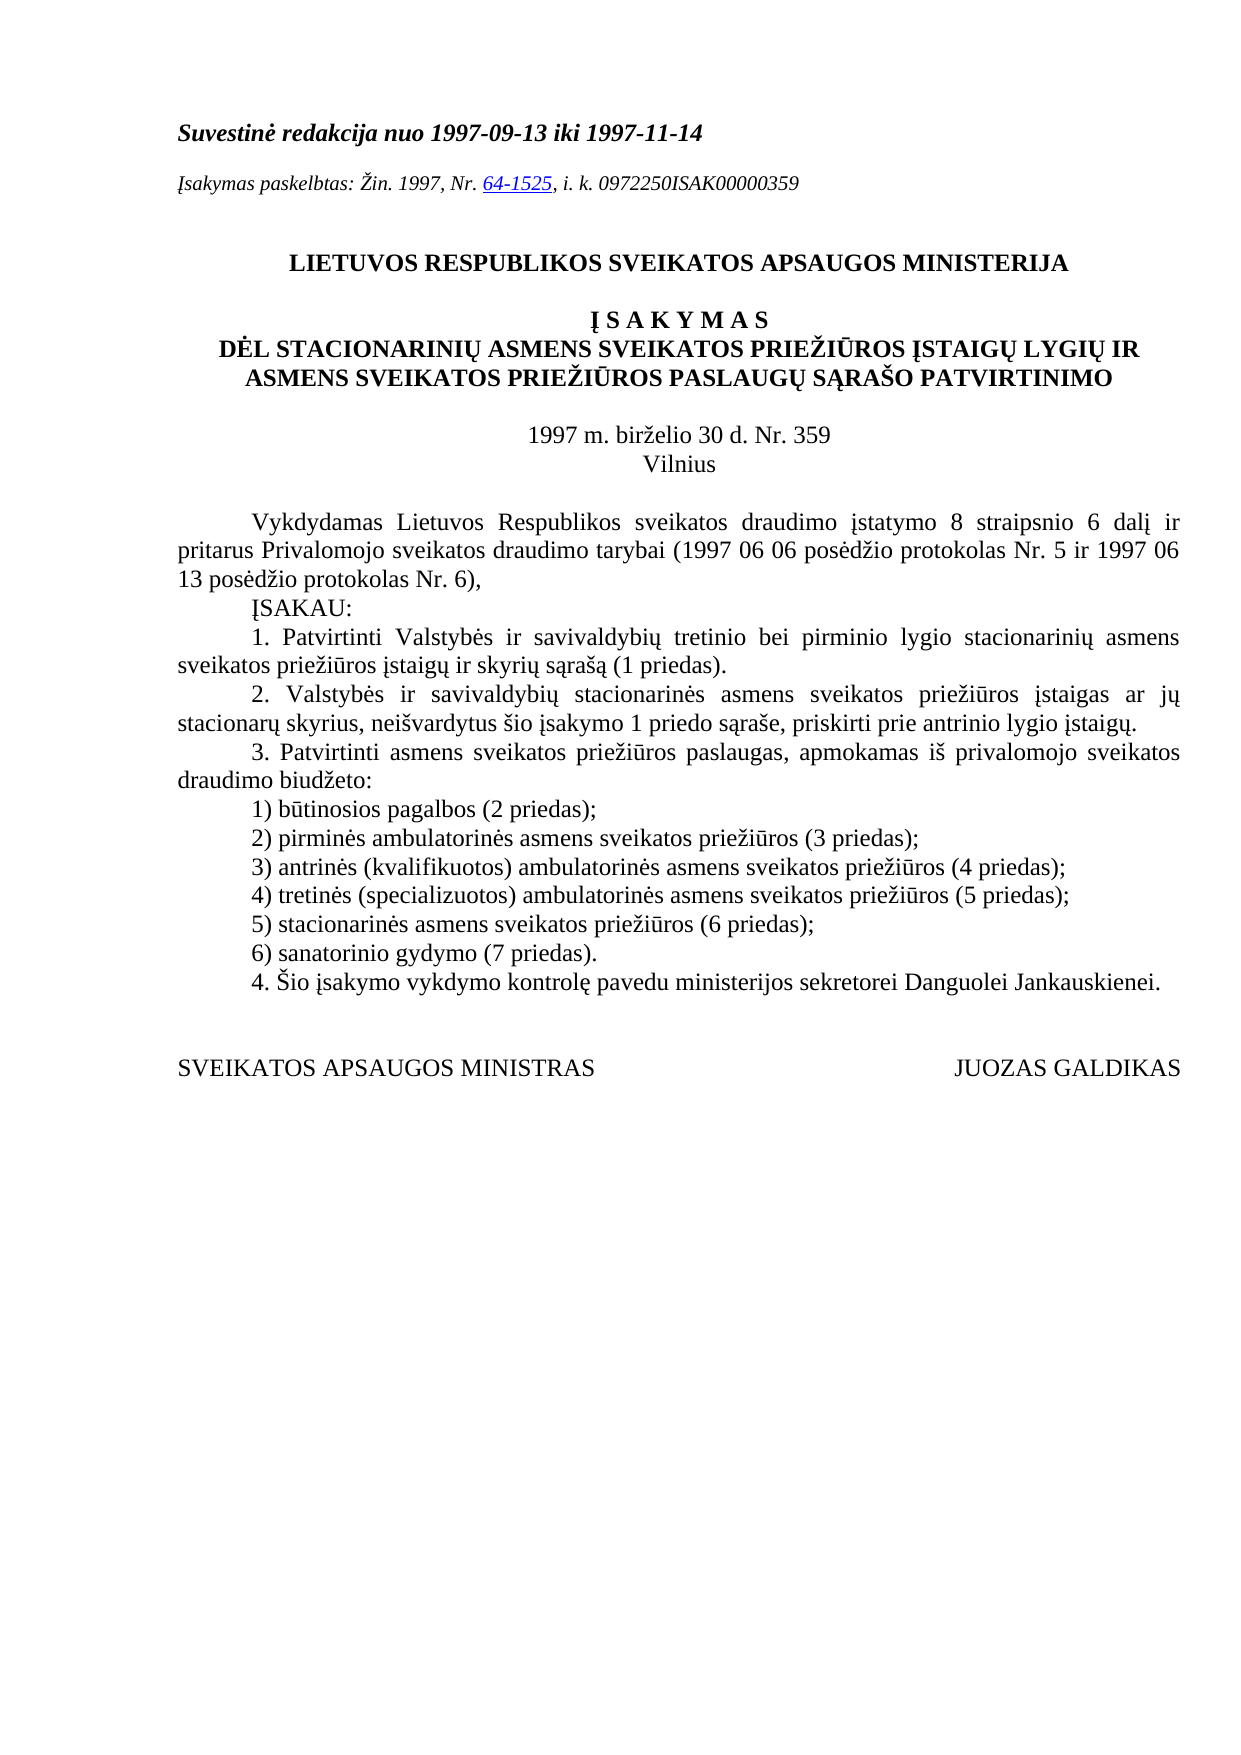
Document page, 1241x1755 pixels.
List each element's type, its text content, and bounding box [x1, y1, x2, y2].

text DĖL STACIONARINIŲ ASMENS SVEIKATOS PRIEŽIŪROS ĮSTAIGŲ LYGIŲ IR ASMENS SVEIKATOS PRIEŽIŪROS PASLAUGŲ SĄRAŠO PATVIRTINIMO [177, 334, 1181, 392]
text 5) stacionarinės asmens sveikatos priežiūros (6 priedas); [177, 909, 1181, 938]
text LIETUVOS RESPUBLIKOS SVEIKATOS APSAUGOS MINISTERIJA [177, 248, 1181, 277]
text Vilnius [177, 449, 1181, 478]
text 4. Šio įsakymo vykdymo kontrolę pavedu ministerijos sekretorei Danguolei Jankauskienei. [177, 967, 1181, 995]
text 6) sanatorinio gydymo (7 priedas). [177, 938, 1181, 967]
text Įsakymas paskelbtas: Žin. 1997, Nr. 64-1525, i. k. 0972250ISAK00000359 [177, 171, 1181, 195]
text 1) būtinosios pagalbos (2 priedas); [177, 794, 1181, 823]
text SVEIKATOS APSAUGOS MINISTRAS JUOZAS GALDIKAS [177, 1053, 1181, 1082]
text 2. Valstybės ir savivaldybių stacionarinės asmens sveikatos priežiūros įstaigas ar jų stacionarų skyrius, neišvardytus šio įsakymo 1 priedo sąraše, priskirti prie antrinio lygio įstaigų. [177, 679, 1181, 737]
text Į S A K Y M A S [177, 305, 1181, 334]
text 4) tretinės (specializuotos) ambulatorinės asmens sveikatos priežiūros (5 priedas); [177, 880, 1181, 909]
text Suvestinė redakcija nuo 1997-09-13 iki 1997-11-14 [177, 118, 1181, 147]
text 2) pirminės ambulatorinės asmens sveikatos priežiūros (3 priedas); [177, 823, 1181, 852]
text 1. Patvirtinti Valstybės ir savivaldybių tretinio bei pirminio lygio stacionarinių asmens sveikatos priežiūros įstaigų ir skyrių sąrašą (1 priedas). [177, 622, 1181, 679]
text ĮSAKAU: [177, 593, 1181, 622]
text 3. Patvirtinti asmens sveikatos priežiūros paslaugas, apmokamas iš privalomojo sveikatos draudimo biudžeto: [177, 737, 1181, 794]
text 1997 m. birželio 30 d. Nr. 359 [177, 420, 1181, 449]
text 3) antrinės (kvalifikuotos) ambulatorinės asmens sveikatos priežiūros (4 priedas); [177, 852, 1181, 880]
text Vykdydamas Lietuvos Respublikos sveikatos draudimo įstatymo 8 straipsnio 6 dalį ir pritarus Privalomojo sveikatos draudimo tarybai (1997 06 06 posėdžio protokolas Nr. 5 ir 1997 06 13 posėdžio protokolas Nr. 6), [177, 507, 1181, 593]
